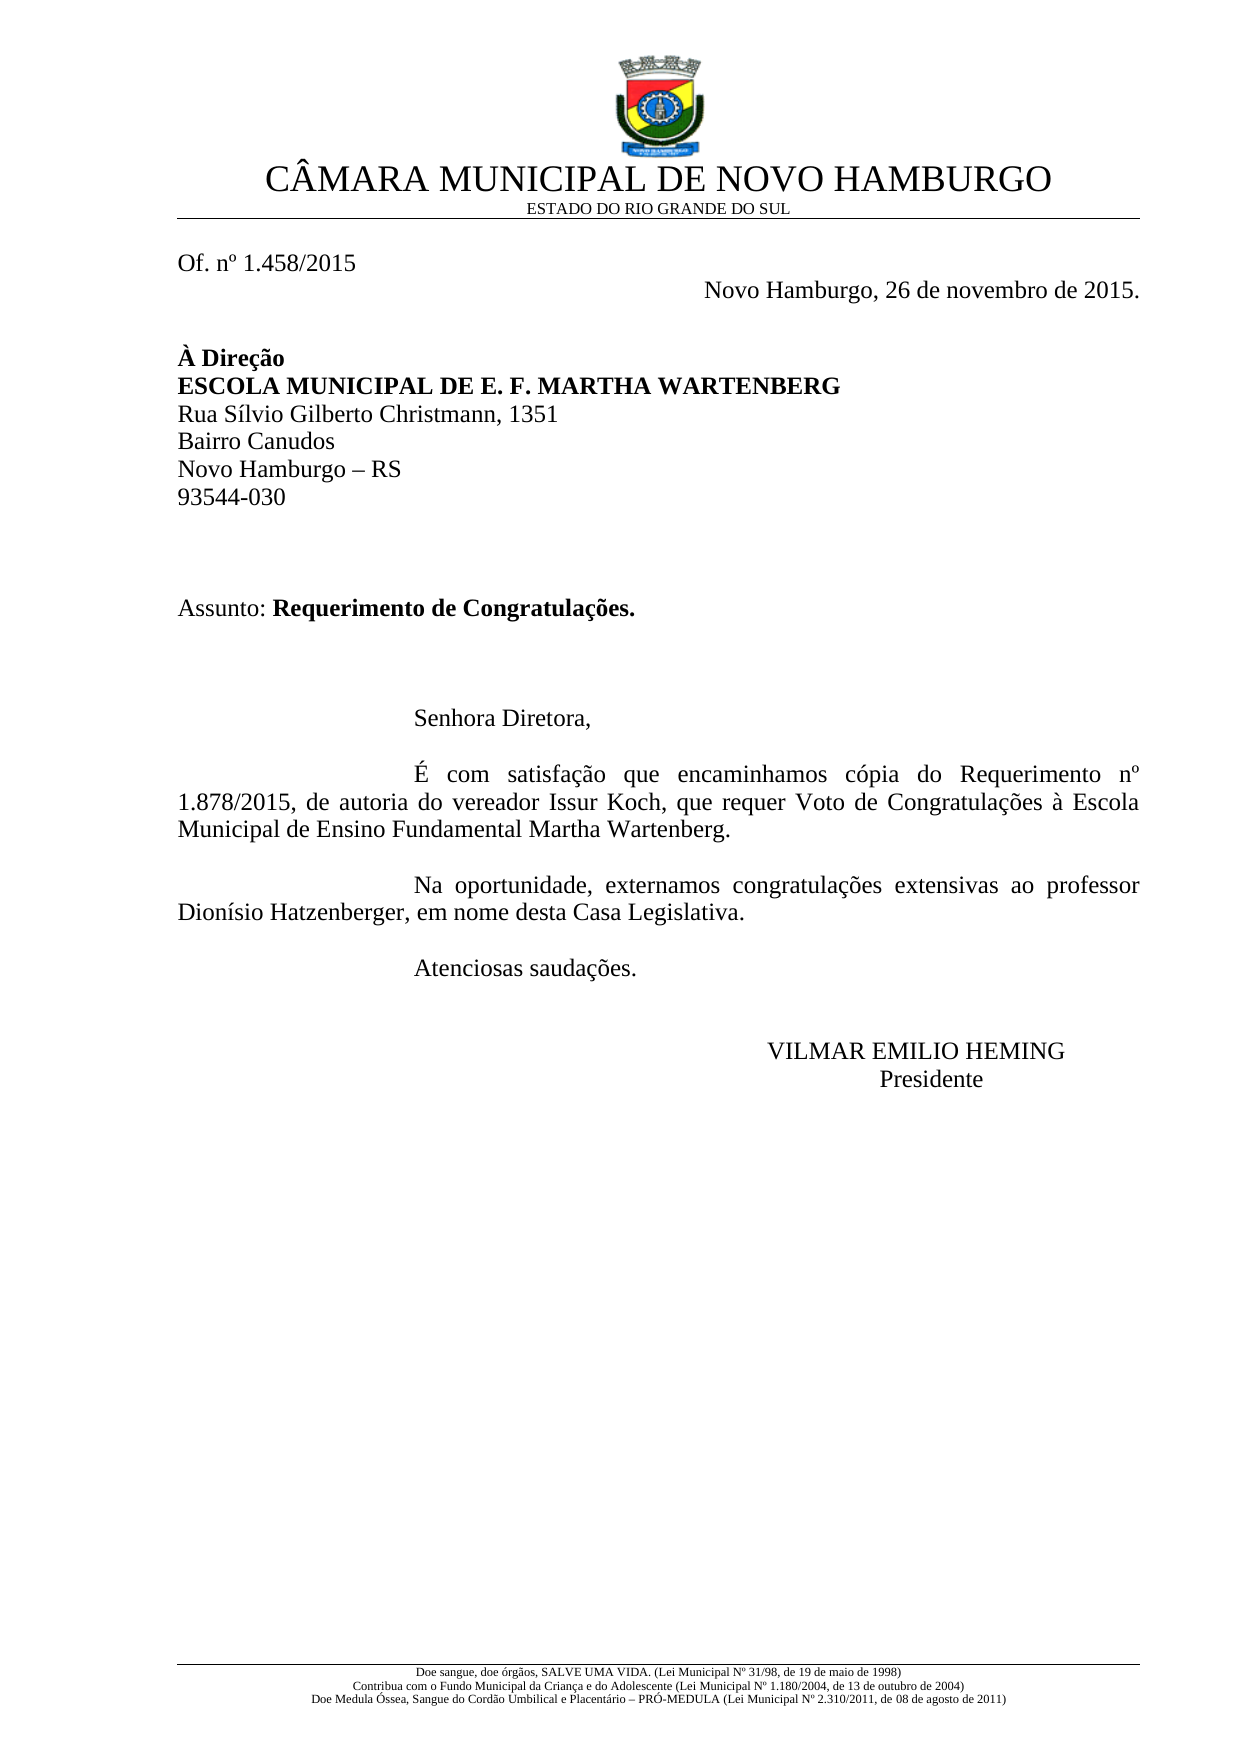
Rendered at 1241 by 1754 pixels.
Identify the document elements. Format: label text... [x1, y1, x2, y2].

text Novo Hamburgo – RS [177, 455, 1140, 483]
text Na oportunidade, externamos congratulações extensivas ao professor Dionísio Hatzenberger, em nome desta Casa Legislativa. [177, 871, 1140, 926]
text Of. nº 1.458/2015 [177, 249, 1140, 276]
text Assunto: Requerimento de Congratulações. [177, 594, 1140, 621]
text VILMAR EMILIO HEMING [179, 1037, 1140, 1065]
text Rua Sílvio Gilberto Christmann, 1351 [177, 400, 1140, 427]
text 93544-030 [177, 483, 1140, 511]
text ESCOLA MUNICIPAL DE E. F. MARTHA WARTENBERG [177, 372, 1140, 400]
picture [608, 47, 709, 163]
text Bairro Canudos [177, 427, 1140, 455]
text Senhora Diretora, [177, 704, 1140, 732]
text É com satisfação que encaminhamos cópia do Requerimento nº 1.878/2015, de autoria do vereador Issur Koch, que requer Voto de Congratulações à Escola Municipal de Ensino Fundamental Martha Wartenberg. [177, 760, 1140, 843]
text Novo Hamburgo, 26 de novembro de 2015. [177, 276, 1140, 304]
text Presidente [179, 1065, 1140, 1092]
text Atenciosas saudações. [177, 954, 1140, 982]
subtitle À Direção [177, 344, 1140, 372]
